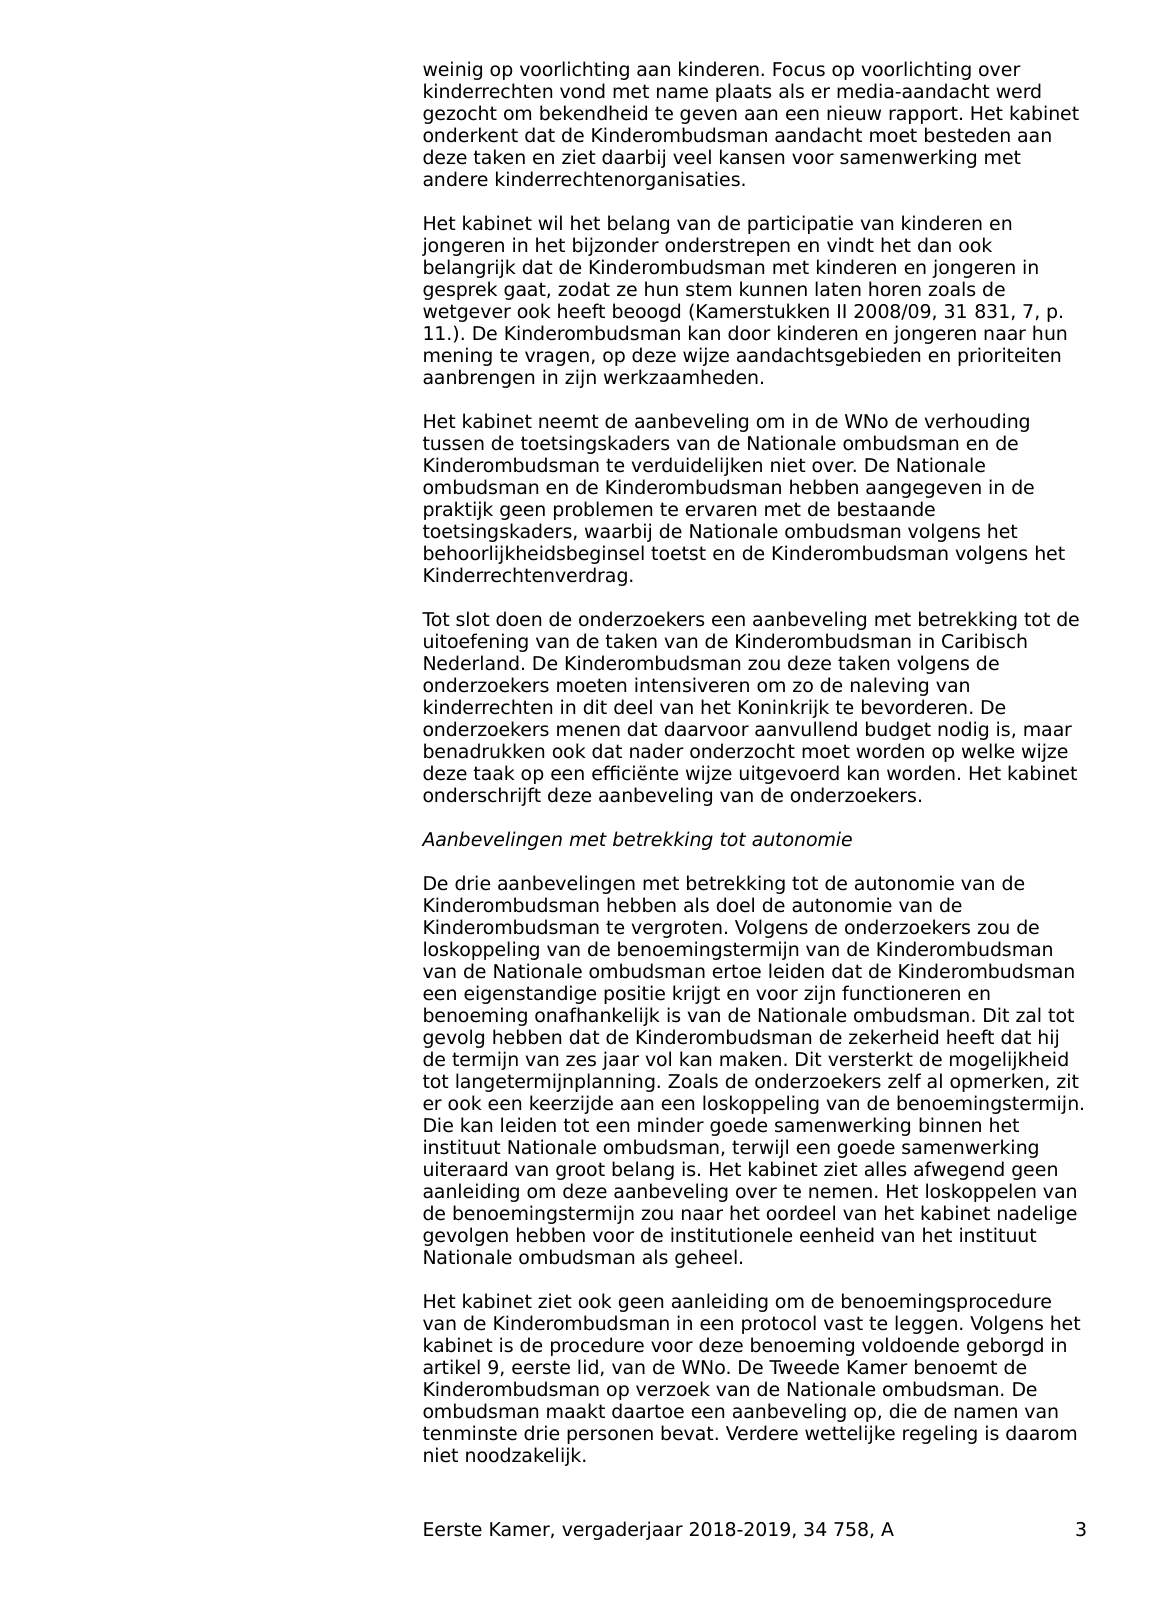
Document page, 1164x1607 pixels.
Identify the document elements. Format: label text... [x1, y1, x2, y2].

text De drie aanbevelingen met betrekking tot de autonomie van de Kinderombudsman hebben als doel de autonomie van de Kinderombudsman te vergroten. Volgens de onderzoekers zou de loskoppeling van de benoemingstermijn van de Kinderombudsman van de Nationale ombudsman ertoe leiden dat de Kinderombudsman een eigenstandige positie krijgt en voor zijn functioneren en benoeming onafhankelijk is van de Nationale ombudsman. Dit zal tot gevolg hebben dat de Kinderombudsman de zekerheid heeft dat hij de termijn van zes jaar vol kan maken. Dit versterkt de mogelijkheid tot langetermijnplanning. Zoals de onderzoekers zelf al opmerken, zit er ook een keerzijde aan een loskoppeling van de benoemingstermijn. Die kan leiden tot een minder goede samenwerking binnen het instituut Nationale ombudsman, terwijl een goede samenwerking uiteraard van groot belang is. Het kabinet ziet alles afwegend geen aanleiding om deze aanbeveling over te nemen. Het loskoppelen van de benoemingstermijn zou naar het oordeel van het kabinet nadelige gevolgen hebben voor de institutionele eenheid van het instituut Nationale ombudsman als geheel. [422, 873, 1087, 1269]
text weinig op voorlichting aan kinderen. Focus op voorlichting over kinderrechten vond met name plaats als er media-aandacht werd gezocht om bekendheid te geven aan een nieuw rapport. Het kabinet onderkent dat de Kinderombudsman aandacht moet besteden aan deze taken en ziet daarbij veel kansen voor samenwerking met andere kinderrechtenorganisaties. [422, 59, 1087, 191]
text Het kabinet neemt de aanbeveling om in de WNo de verhouding tussen de toetsingskaders van de Nationale ombudsman en de Kinderombudsman te verduidelijken niet over. De Nationale ombudsman en de Kinderombudsman hebben aangegeven in de praktijk geen problemen te ervaren met de bestaande toetsingskaders, waarbij de Nationale ombudsman volgens het behoorlijkheidsbeginsel toetst en de Kinderombudsman volgens het Kinderrechtenverdrag. [422, 411, 1087, 587]
text Tot slot doen de onderzoekers een aanbeveling met betrekking tot de uitoefening van de taken van de Kinderombudsman in Caribisch Nederland. De Kinderombudsman zou deze taken volgens de onderzoekers moeten intensiveren om zo de naleving van kinderrechten in dit deel van het Koninkrijk te bevorderen. De onderzoekers menen dat daarvoor aanvullend budget nodig is, maar benadrukken ook dat nader onderzocht moet worden op welke wijze deze taak op een efficiënte wijze uitgevoerd kan worden. Het kabinet onderschrijft deze aanbeveling van de onderzoekers. [422, 609, 1087, 807]
text Het kabinet wil het belang van de participatie van kinderen en jongeren in het bijzonder onderstrepen en vindt het dan ook belangrijk dat de Kinderombudsman met kinderen en jongeren in gesprek gaat, zodat ze hun stem kunnen laten horen zoals de wetgever ook heeft beoogd (Kamerstukken II 2008/09, 31 831, 7, p. 11.). De Kinderombudsman kan door kinderen en jongeren naar hun mening te vragen, op deze wijze aandachtsgebieden en prioriteiten aanbrengen in zijn werkzaamheden. [422, 213, 1087, 389]
text Het kabinet ziet ook geen aanleiding om de benoemingsprocedure van de Kinderombudsman in een protocol vast te leggen. Volgens het kabinet is de procedure voor deze benoeming voldoende geborgd in artikel 9, eerste lid, van de WNo. De Tweede Kamer benoemt de Kinderombudsman op verzoek van de Nationale ombudsman. De ombudsman maakt daartoe een aanbeveling op, die de namen van tenminste drie personen bevat. Verdere wettelijke regeling is daarom niet noodzakelijk. [422, 1291, 1087, 1467]
subtitle Aanbevelingen met betrekking tot autonomie [422, 829, 1087, 851]
